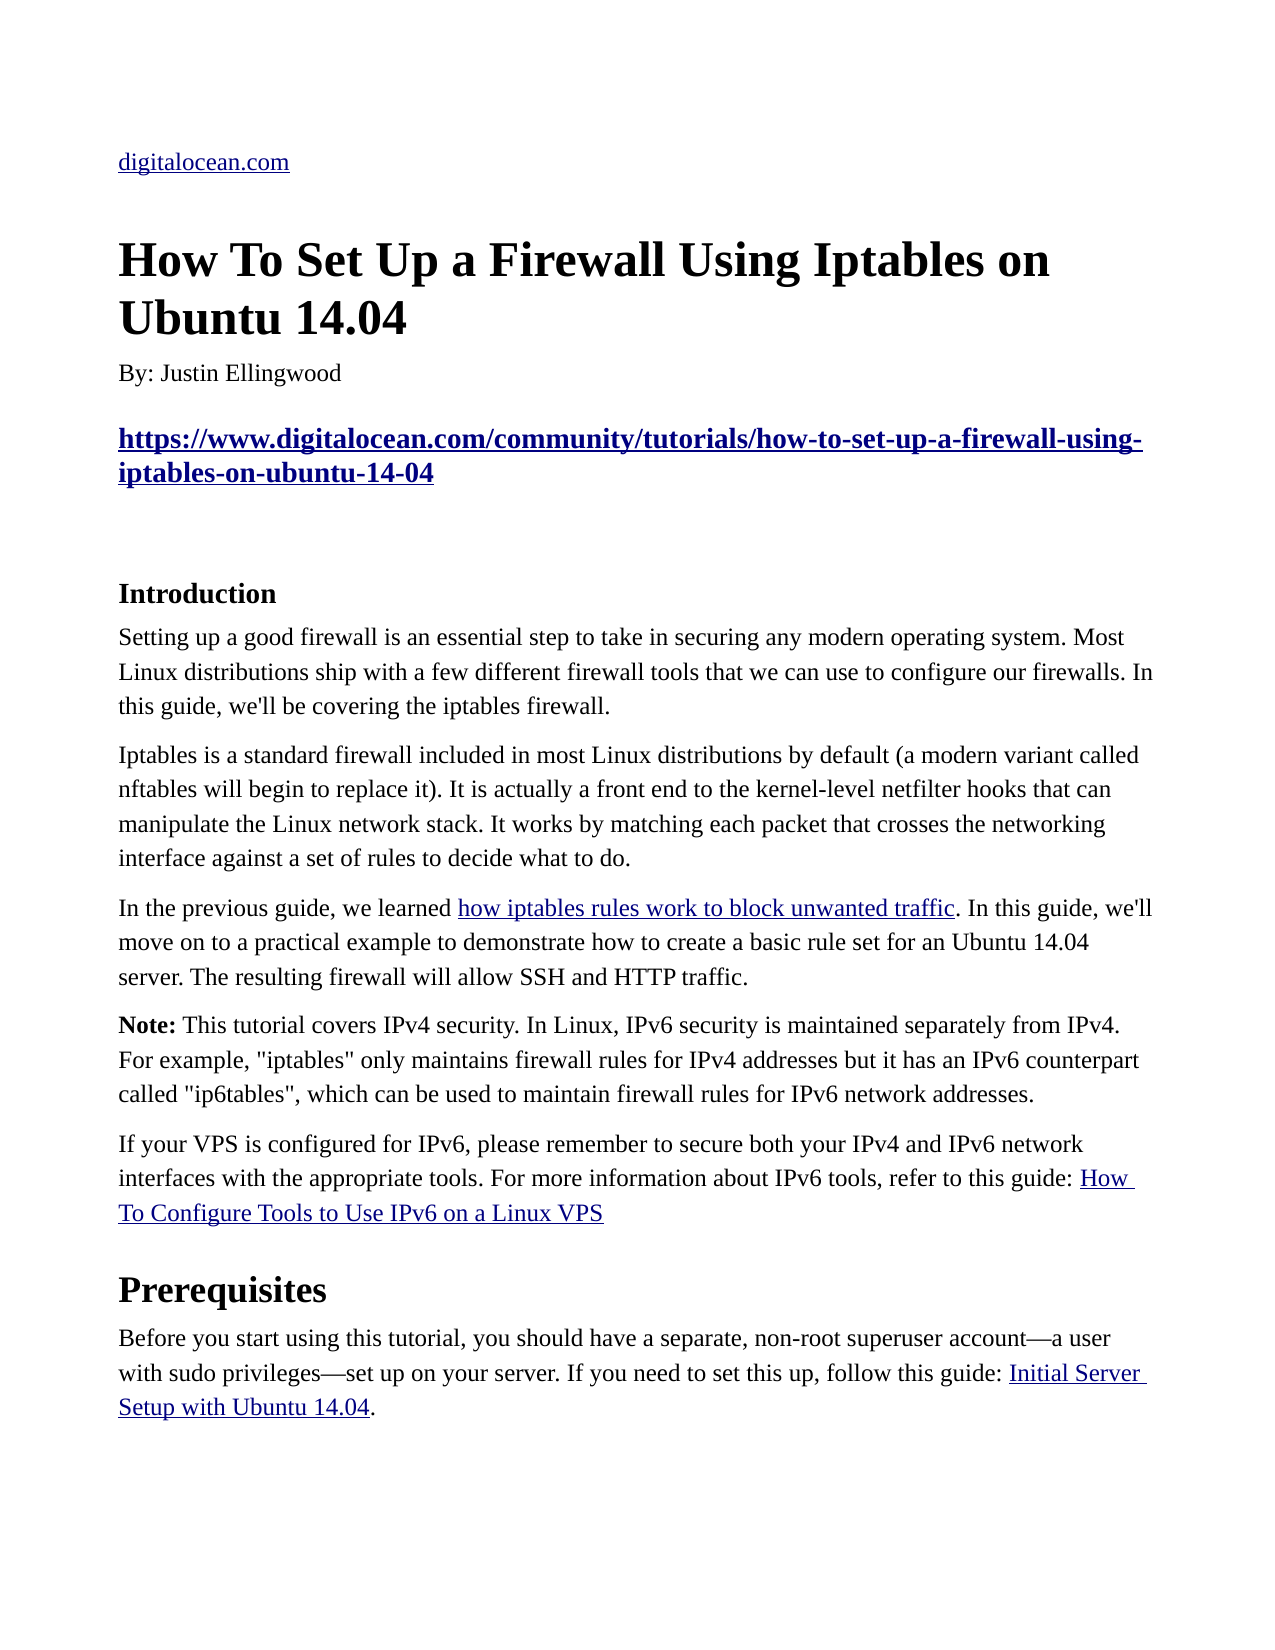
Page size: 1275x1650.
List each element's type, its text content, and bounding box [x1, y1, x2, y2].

text Setting up a good firewall is an essential step to take in securing any modern operating system. Most Linux distributions ship with a few different firewall tools that we can use to configure our firewalls. In this guide, we'll be covering the iptables firewall. [118, 622, 1157, 720]
subtitle Introduction [118, 576, 1157, 609]
subtitle https://www.digitalocean.com/community/tutorials/how-to-set-up-a-firewall-using-iptables-on-ubuntu-14-04 [118, 421, 1157, 488]
text In the previous guide, we learned how iptables rules work to block unwanted traffic. In this guide, we'll move on to a practical example to demonstrate how to create a basic rule set for an Ubuntu 14.04 server. The resulting firewall will allow SSH and HTTP traffic. [118, 893, 1157, 990]
subtitle Prerequisites [118, 1267, 1157, 1311]
text If your VPS is configured for IPv6, please remember to secure both your IPv4 and IPv6 network interfaces with the appropriate tools. For more information about IPv6 tools, refer to this guide: How To Configure Tools to Use IPv6 on a Linux VPS [118, 1129, 1157, 1226]
text digitalocean.com [118, 147, 1157, 176]
subtitle How To Set Up a Firewall Using Iptables on Ubuntu 14.04 [118, 230, 1157, 345]
text By: Justin Ellingwood [118, 358, 1157, 386]
text Note: This tutorial covers IPv4 security. In Linux, IPv6 security is maintained separately from IPv4. For example, "iptables" only maintains firewall rules for IPv4 addresses but it has an IPv6 counterpart called "ip6tables", which can be used to maintain firewall rules for IPv6 network addresses. [118, 1011, 1157, 1108]
text Iptables is a standard firewall included in most Linux distributions by default (a modern variant called nftables will begin to replace it). It is actually a front end to the kernel-level netfilter hooks that can manipulate the Linux network stack. It works by matching each packet that crosses the networking interface against a set of rules to decide what to do. [118, 740, 1157, 872]
text Before you start using this tutorial, you should have a separate, non-root superuser account—a user with sudo privileges—set up on your server. If you need to set this up, follow this guide: Initial Server Setup with Ubuntu 14.04. [118, 1323, 1157, 1421]
